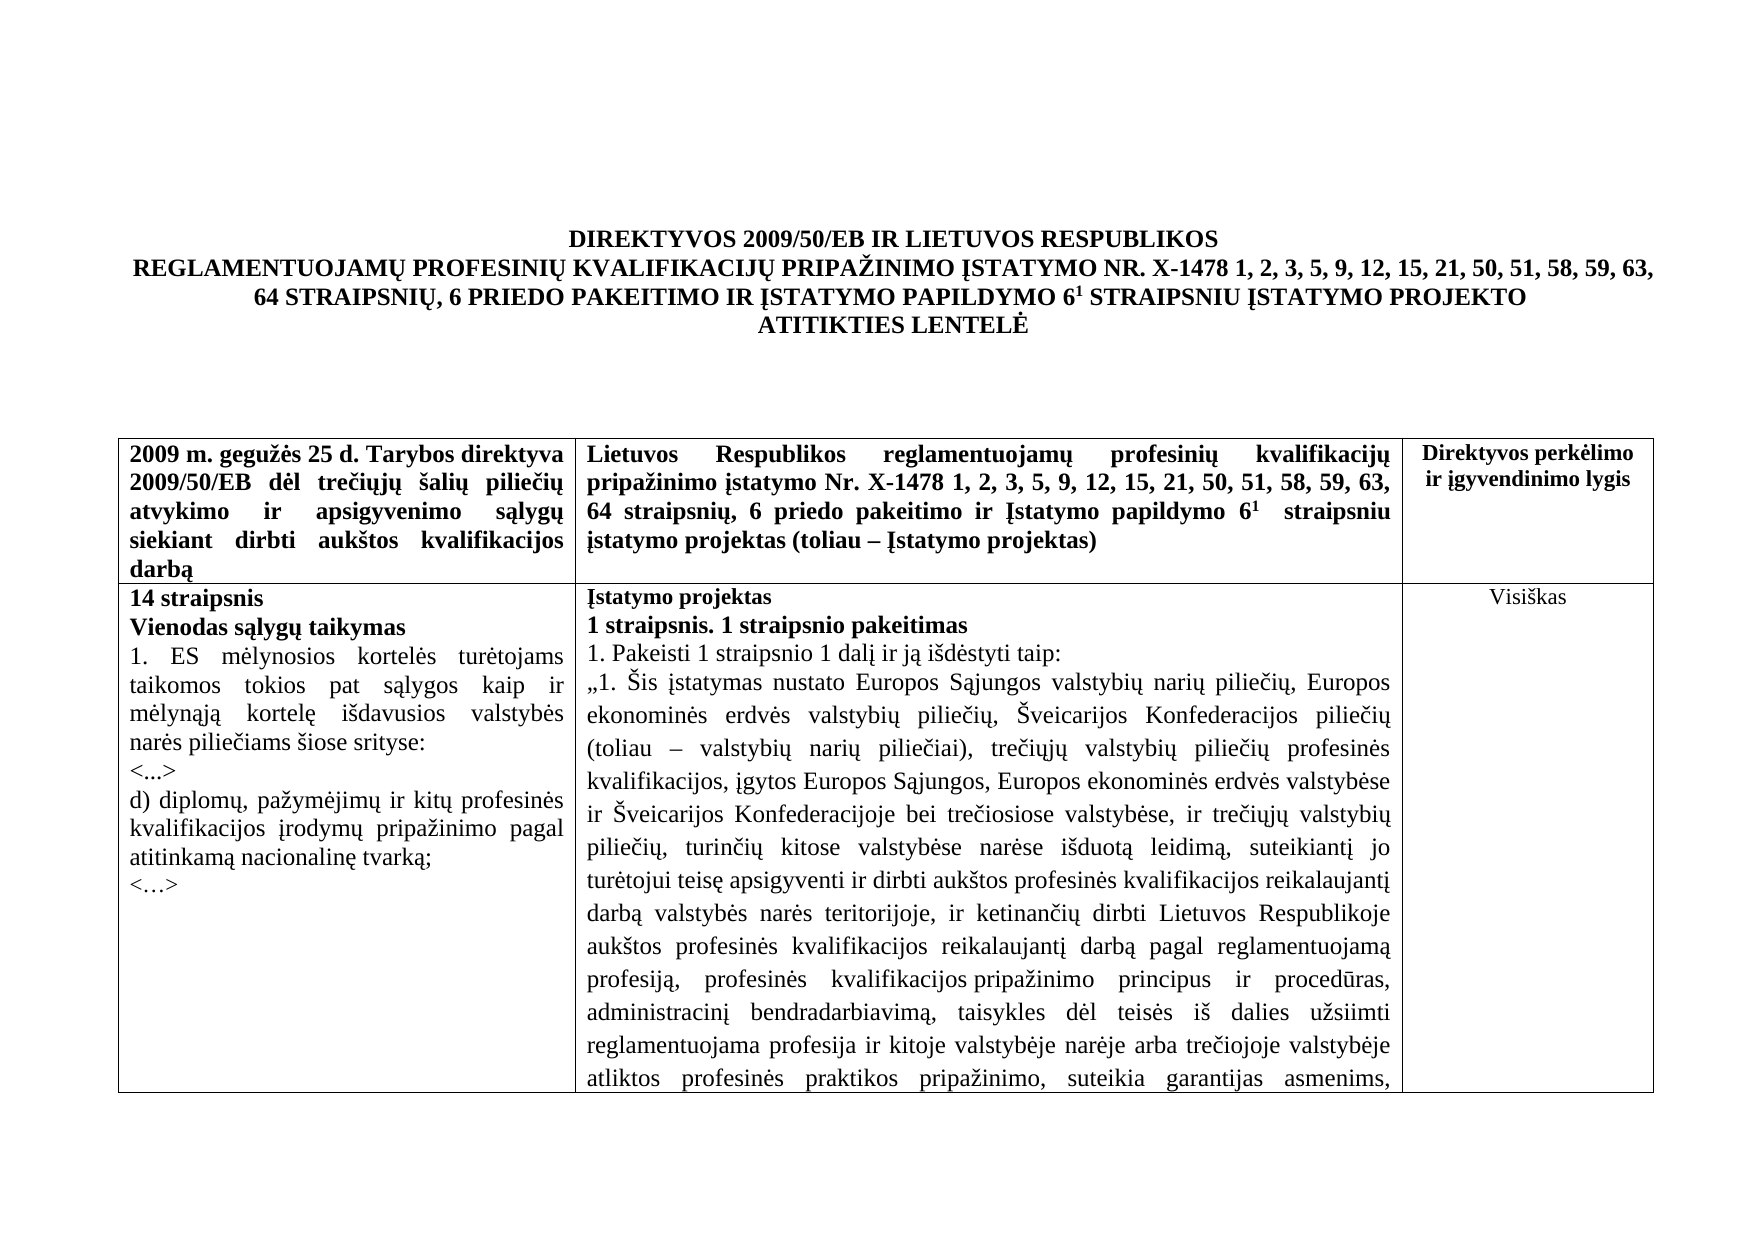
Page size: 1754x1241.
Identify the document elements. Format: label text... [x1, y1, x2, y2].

text REGLAMENTUOJAMŲ PROFESINIŲ KVALIFIKACIJŲ PRIPAŽINIMO ĮSTATYMO NR. X-1478 1, 2, 3, 5, 9, 12, 15, 21, 50, 51, 58, 59, 63, 64 STRAIPSNIŲ, 6 PRIEDO PAKEITIMO IR ĮSTATYMO PAPILDYMO 61 STRAIPSNIU ĮSTATYMO PROJEKTO [118, 253, 1668, 311]
text ATITIKTIES LENTELĖ [118, 311, 1668, 339]
table_cell Visiškas [1403, 584, 1653, 1092]
table_header 2009 m. gegužės 25 d. Tarybos direktyva 2009/50/EB dėl trečiųjų šalių piliečių atvykimo ir apsigyvenimo sąlygų siekiant dirbti aukštos kvalifikacijos darbą [119, 439, 575, 582]
text DIREKTYVOS 2009/50/EB IR LIETUVOS RESPUBLIKOS [118, 224, 1668, 253]
table_header Lietuvos Respublikos reglamentuojamų profesinių kvalifikacijų pripažinimo įstatymo Nr. X-1478 1, 2, 3, 5, 9, 12, 15, 21, 50, 51, 58, 59, 63, 64 straipsnių, 6 priedo pakeitimo ir Įstatymo papildymo 61 straipsniu įstatymo projektas (toliau – Įstatymo projektas) [576, 439, 1402, 582]
table_header Direktyvos perkėlimo ir įgyvendinimo lygis [1403, 439, 1653, 582]
table_cell 14 straipsnis Vienodas sąlygų taikymas 1. ES mėlynosios kortelės turėtojams taikomos tokios pat sąlygos kaip ir mėlynąją kortelę išdavusios valstybės narės piliečiams šiose srityse: <...> d) diplomų, pažymėjimų ir kitų profesinės kvalifikacijos įrodymų pripažinimo pagal atitinkamą nacionalinę tvarką; <…> [119, 584, 575, 1092]
table_cell Įstatymo projektas 1 straipsnis. 1 straipsnio pakeitimas 1. Pakeisti 1 straipsnio 1 dalį ir ją išdėstyti taip: „1. Šis įstatymas nustato Europos Sąjungos valstybių narių piliečių, Europos ekonominės erdvės valstybių piliečių, Šveicarijos Konfederacijos piliečių (toliau – valstybių narių piliečiai), trečiųjų valstybių piliečių profesinės kvalifikacijos, įgytos Europos Sąjungos, Europos ekonominės erdvės valstybėse ir Šveicarijos Konfederacijoje bei trečiosiose valstybėse, ir trečiųjų valstybių piliečių, turinčių kitose valstybėse narėse išduotą leidimą, suteikiantį jo turėtojui teisę apsigyventi ir dirbti aukštos profesinės kvalifikacijos reikalaujantį darbą valstybės narės teritorijoje, ir ketinančių dirbti Lietuvos Respublikoje aukštos profesinės kvalifikacijos reikalaujantį darbą pagal reglamentuojamą profesiją, profesinės kvalifikacijos pripažinimo principus ir procedūras, administracinį bendradarbiavimą, taisykles dėl teisės iš dalies užsiimti reglamentuojama profesija ir kitoje valstybėje narėje arba trečiojoje valstybėje atliktos profesinės praktikos pripažinimo, suteikia garantijas asmenims, [576, 584, 1402, 1092]
